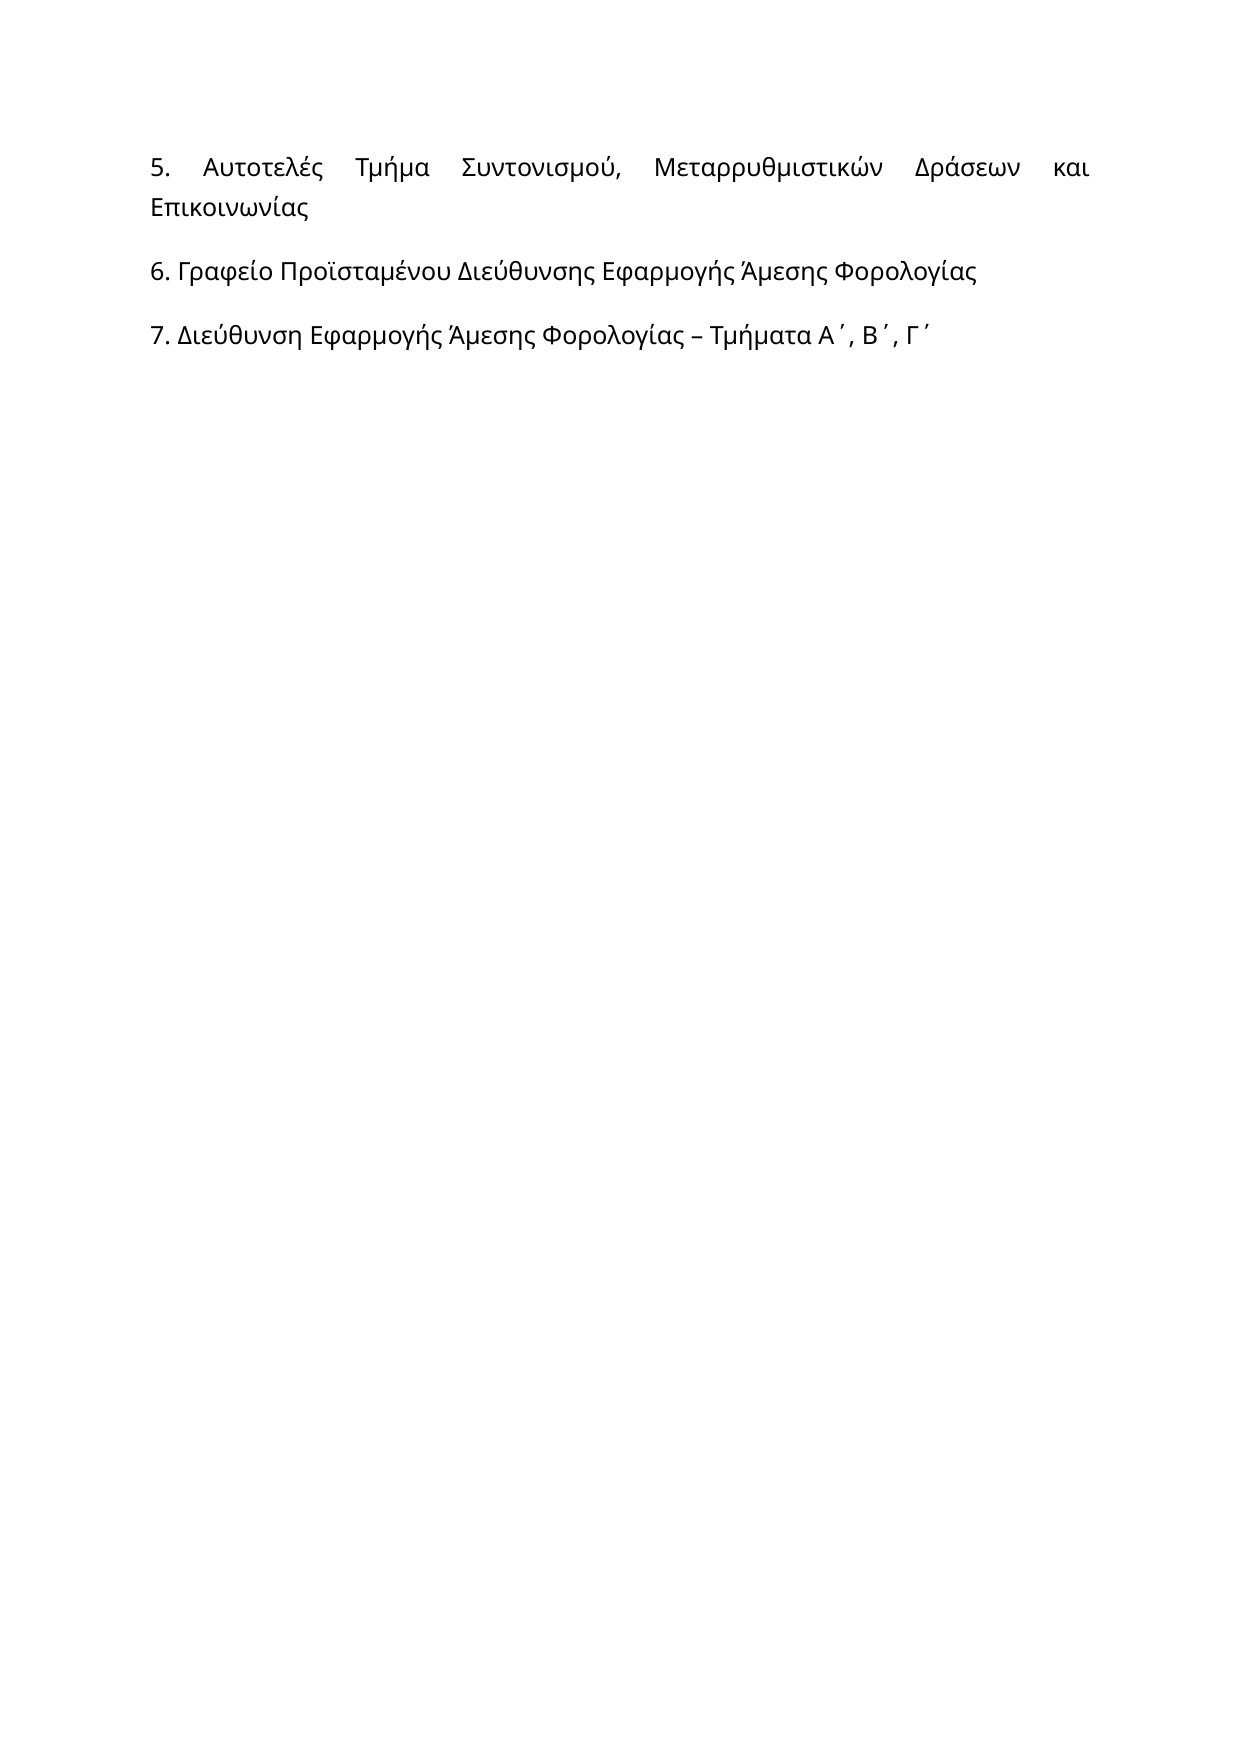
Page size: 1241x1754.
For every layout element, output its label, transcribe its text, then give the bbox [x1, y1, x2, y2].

text 6. Γραφείο Προϊσταμένου Διεύθυνσης Εφαρμογής Άμεσης Φορολογίας [150, 253, 1090, 287]
text 7. Διεύθυνση Εφαρμογής Άμεσης Φορολογίας – Τμήματα Α΄, Β΄, Γ΄ [150, 317, 1090, 352]
text 5. Αυτοτελές Τμήμα Συντονισμού, Μεταρρυθμιστικών Δράσεων και Επικοινωνίας [150, 150, 1090, 223]
